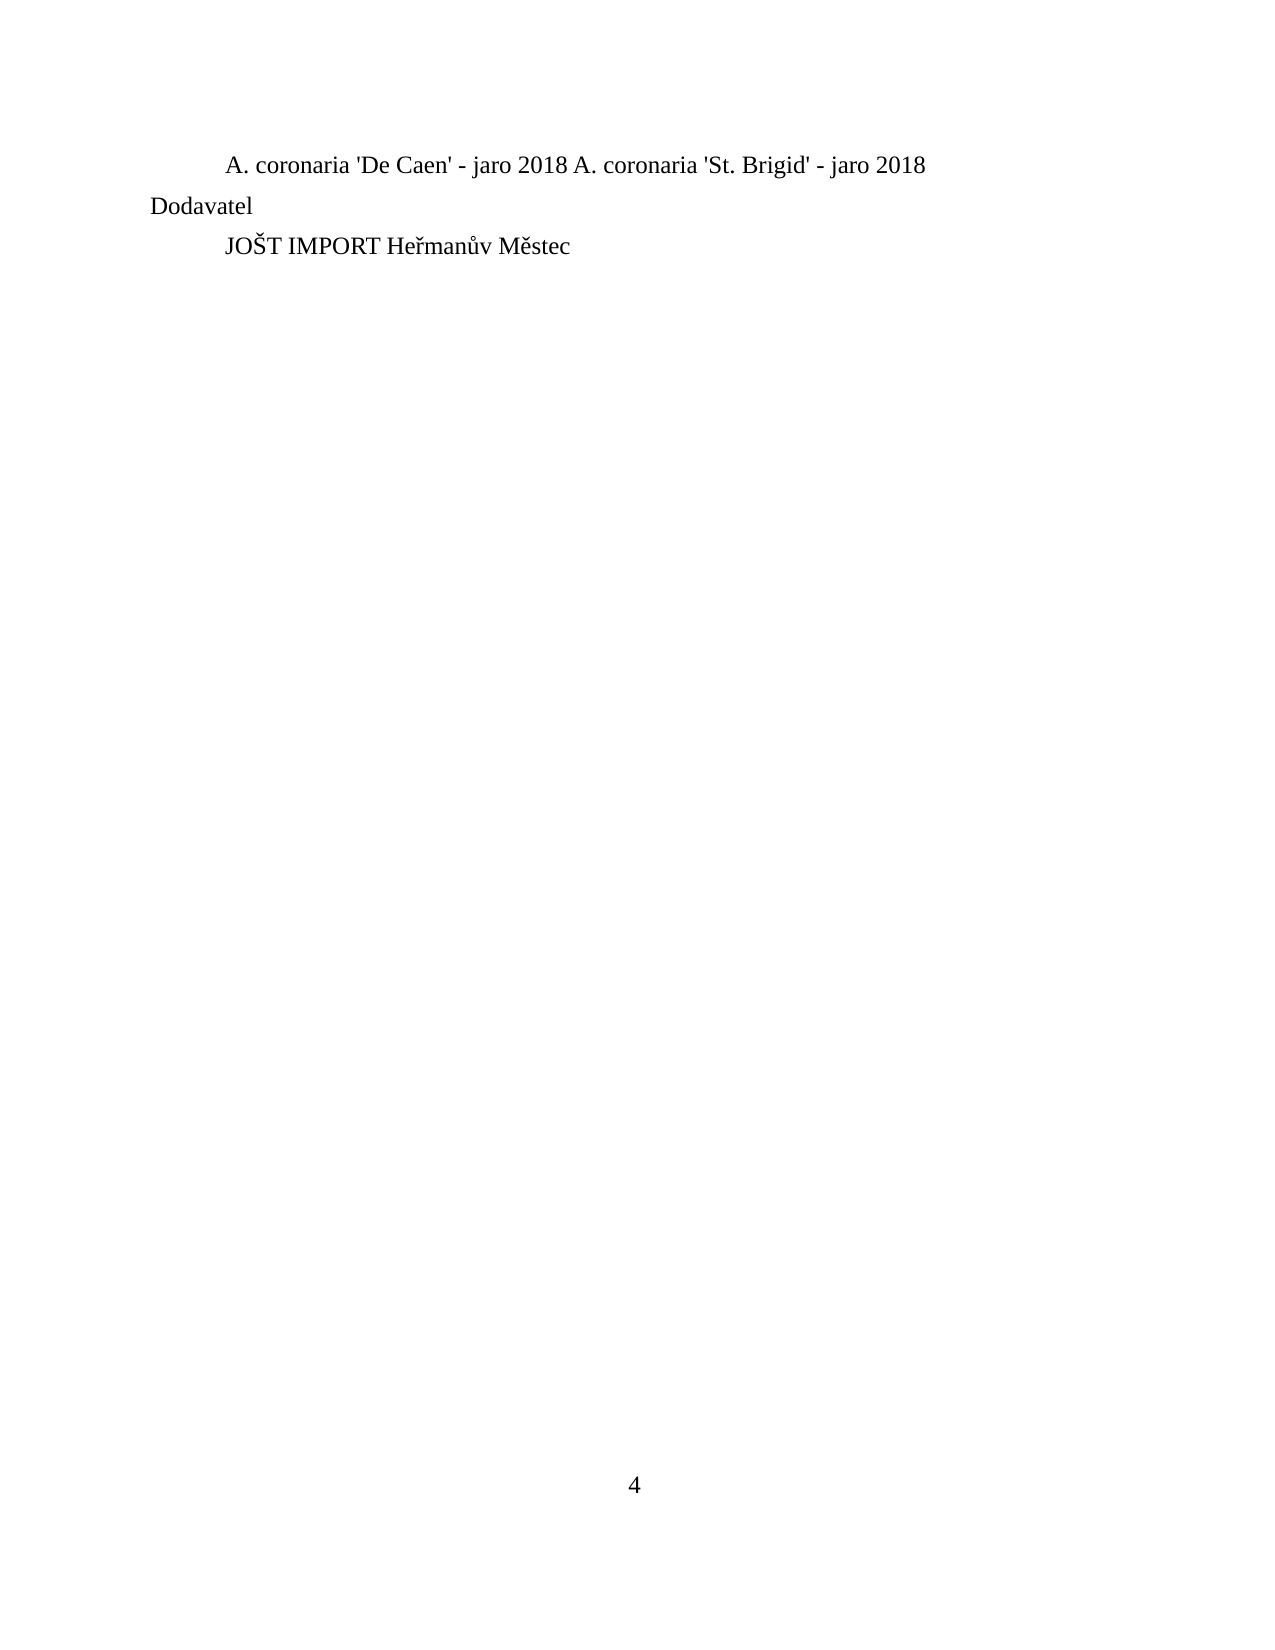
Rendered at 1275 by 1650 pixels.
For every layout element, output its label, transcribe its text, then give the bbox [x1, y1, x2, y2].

text A. coronaria 'De Caen' - jaro 2018 A. coronaria 'St. Brigid' - jaro 2018 [225, 150, 1125, 179]
text JOŠT IMPORT Heřmanův Městec [225, 231, 1125, 260]
text Dodavatel [150, 191, 1125, 219]
